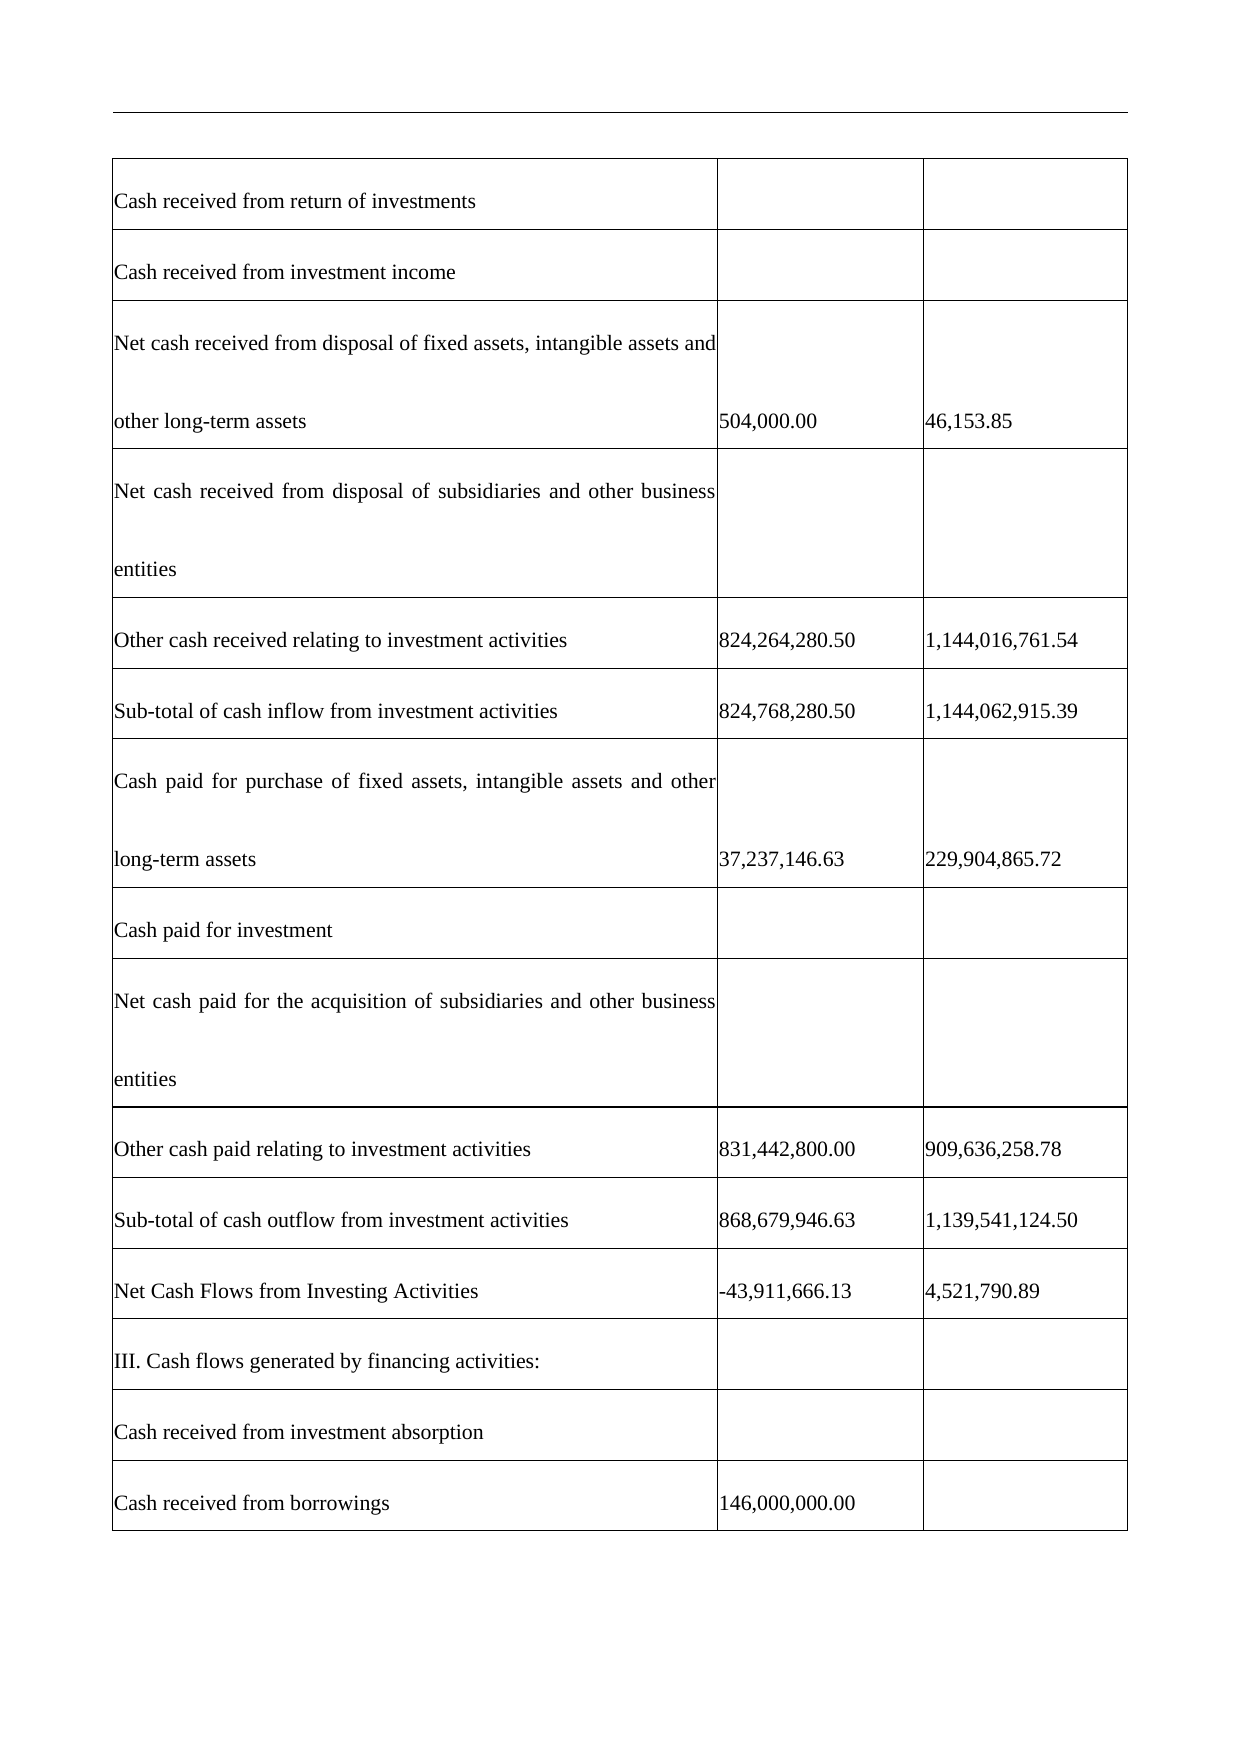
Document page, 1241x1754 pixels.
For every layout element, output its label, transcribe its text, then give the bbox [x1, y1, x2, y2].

table_cell 46,153.85 [924, 301, 1127, 448]
table_cell 1,139,541,124.50 [924, 1178, 1127, 1248]
table_cell [924, 888, 1127, 958]
table_cell Cash received from borrowings [113, 1461, 717, 1530]
table_cell [718, 230, 923, 299]
table_cell [718, 159, 923, 229]
table_cell [718, 449, 923, 597]
table_cell [924, 1461, 1127, 1530]
table_cell [718, 1319, 923, 1389]
table_cell [718, 1390, 923, 1459]
table_cell [924, 1390, 1127, 1459]
table_cell 824,264,280.50 [718, 598, 923, 668]
table_cell [924, 959, 1127, 1106]
table_cell [718, 888, 923, 958]
table_cell 37,237,146.63 [718, 739, 923, 887]
table_cell Sub-total of cash inflow from investment activities [113, 669, 717, 738]
table_cell [924, 159, 1127, 229]
table_cell 824,768,280.50 [718, 669, 923, 738]
table_cell 229,904,865.72 [924, 739, 1127, 887]
table_cell 831,442,800.00 [718, 1108, 923, 1177]
table_cell III. Cash flows generated by financing activities: [113, 1319, 717, 1389]
table_cell Net cash paid for the acquisition of subsidiaries and other business entities [113, 959, 717, 1106]
table_cell Other cash paid relating to investment activities [113, 1108, 717, 1177]
table_cell 868,679,946.63 [718, 1178, 923, 1248]
table_cell Net cash received from disposal of fixed assets, intangible assets and other long-term assets [113, 301, 717, 448]
table_cell -43,911,666.13 [718, 1249, 923, 1318]
table_cell Cash paid for investment [113, 888, 717, 958]
table_cell Cash received from return of investments [113, 159, 717, 229]
table_cell Cash paid for purchase of fixed assets, intangible assets and other long-term assets [113, 739, 717, 887]
table_cell Net cash received from disposal of subsidiaries and other business entities [113, 449, 717, 597]
table_cell 4,521,790.89 [924, 1249, 1127, 1318]
table_cell Cash received from investment absorption [113, 1390, 717, 1459]
table_cell 909,636,258.78 [924, 1108, 1127, 1177]
table_cell [924, 230, 1127, 299]
table_cell Sub-total of cash outflow from investment activities [113, 1178, 717, 1248]
table_cell Other cash received relating to investment activities [113, 598, 717, 668]
table_cell 1,144,062,915.39 [924, 669, 1127, 738]
table_cell 1,144,016,761.54 [924, 598, 1127, 668]
table_cell 146,000,000.00 [718, 1461, 923, 1530]
table_cell [924, 1319, 1127, 1389]
table_cell 504,000.00 [718, 301, 923, 448]
table_cell [924, 449, 1127, 597]
table_cell [718, 959, 923, 1106]
table_cell Net Cash Flows from Investing Activities [113, 1249, 717, 1318]
table_cell Cash received from investment income [113, 230, 717, 299]
